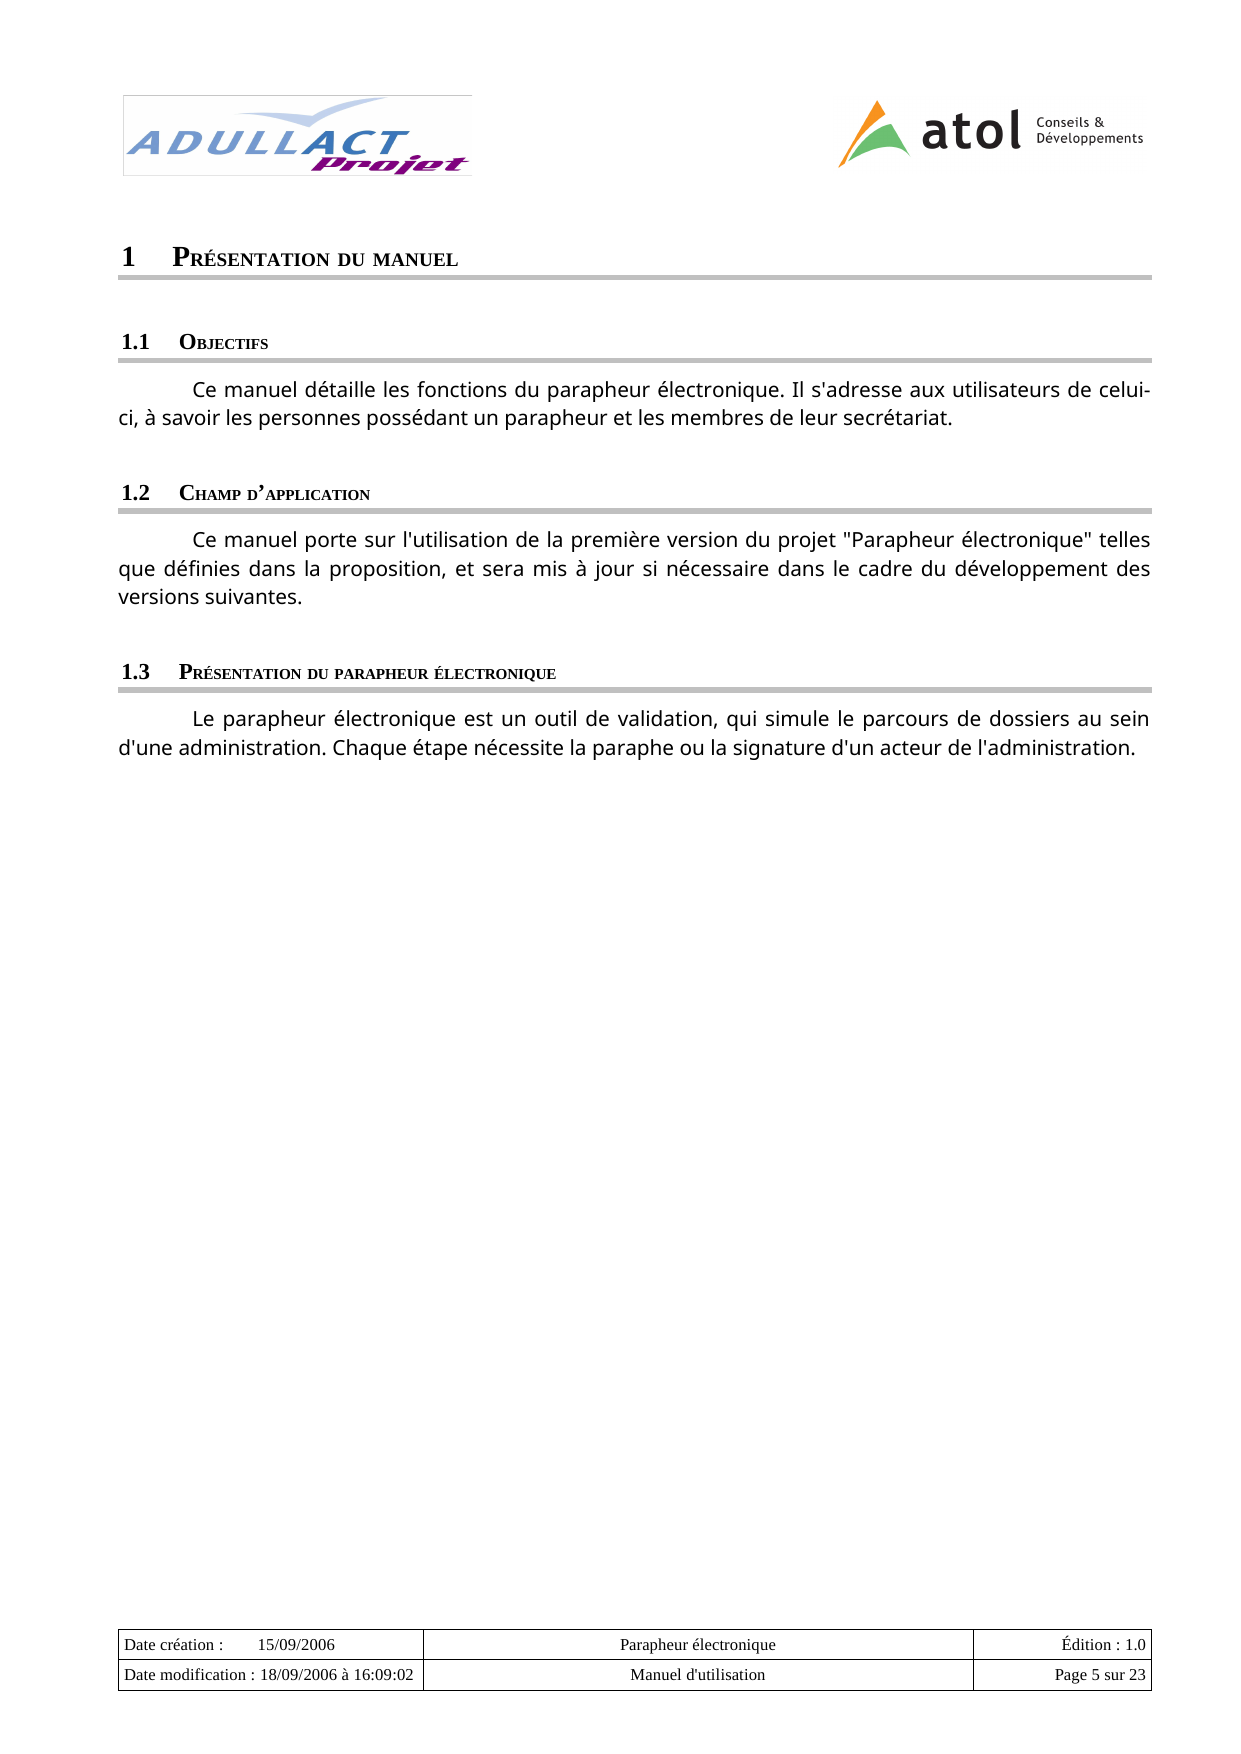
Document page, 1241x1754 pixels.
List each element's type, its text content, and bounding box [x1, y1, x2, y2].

subtitle Objectifs [118, 326, 1152, 358]
subtitle Présentation du parapheur électronique [118, 656, 1152, 687]
text Le parapheur électronique est un outil de validation, qui simule le parcours de dossiers au sein d'une administration. Chaque étape nécessite la paraphe ou la signature d'un acteur de l'administration. [118, 704, 1152, 761]
subtitle Champ d’application [118, 477, 1152, 508]
text Ce manuel détaille les fonctions du parapheur électronique. Il s'adresse aux utilisateurs de celui-ci, à savoir les personnes possédant un parapheur et les membres de leur secrétariat. [118, 375, 1152, 431]
text Ce manuel porte sur l'utilisation de la première version du projet "Parapheur électronique" telles que définies dans la proposition, et sera mis à jour si nécessaire dans le cadre du développement des versions suivantes. [118, 525, 1152, 610]
picture [833, 96, 1147, 174]
subtitle Présentation du manuel [118, 237, 1152, 275]
